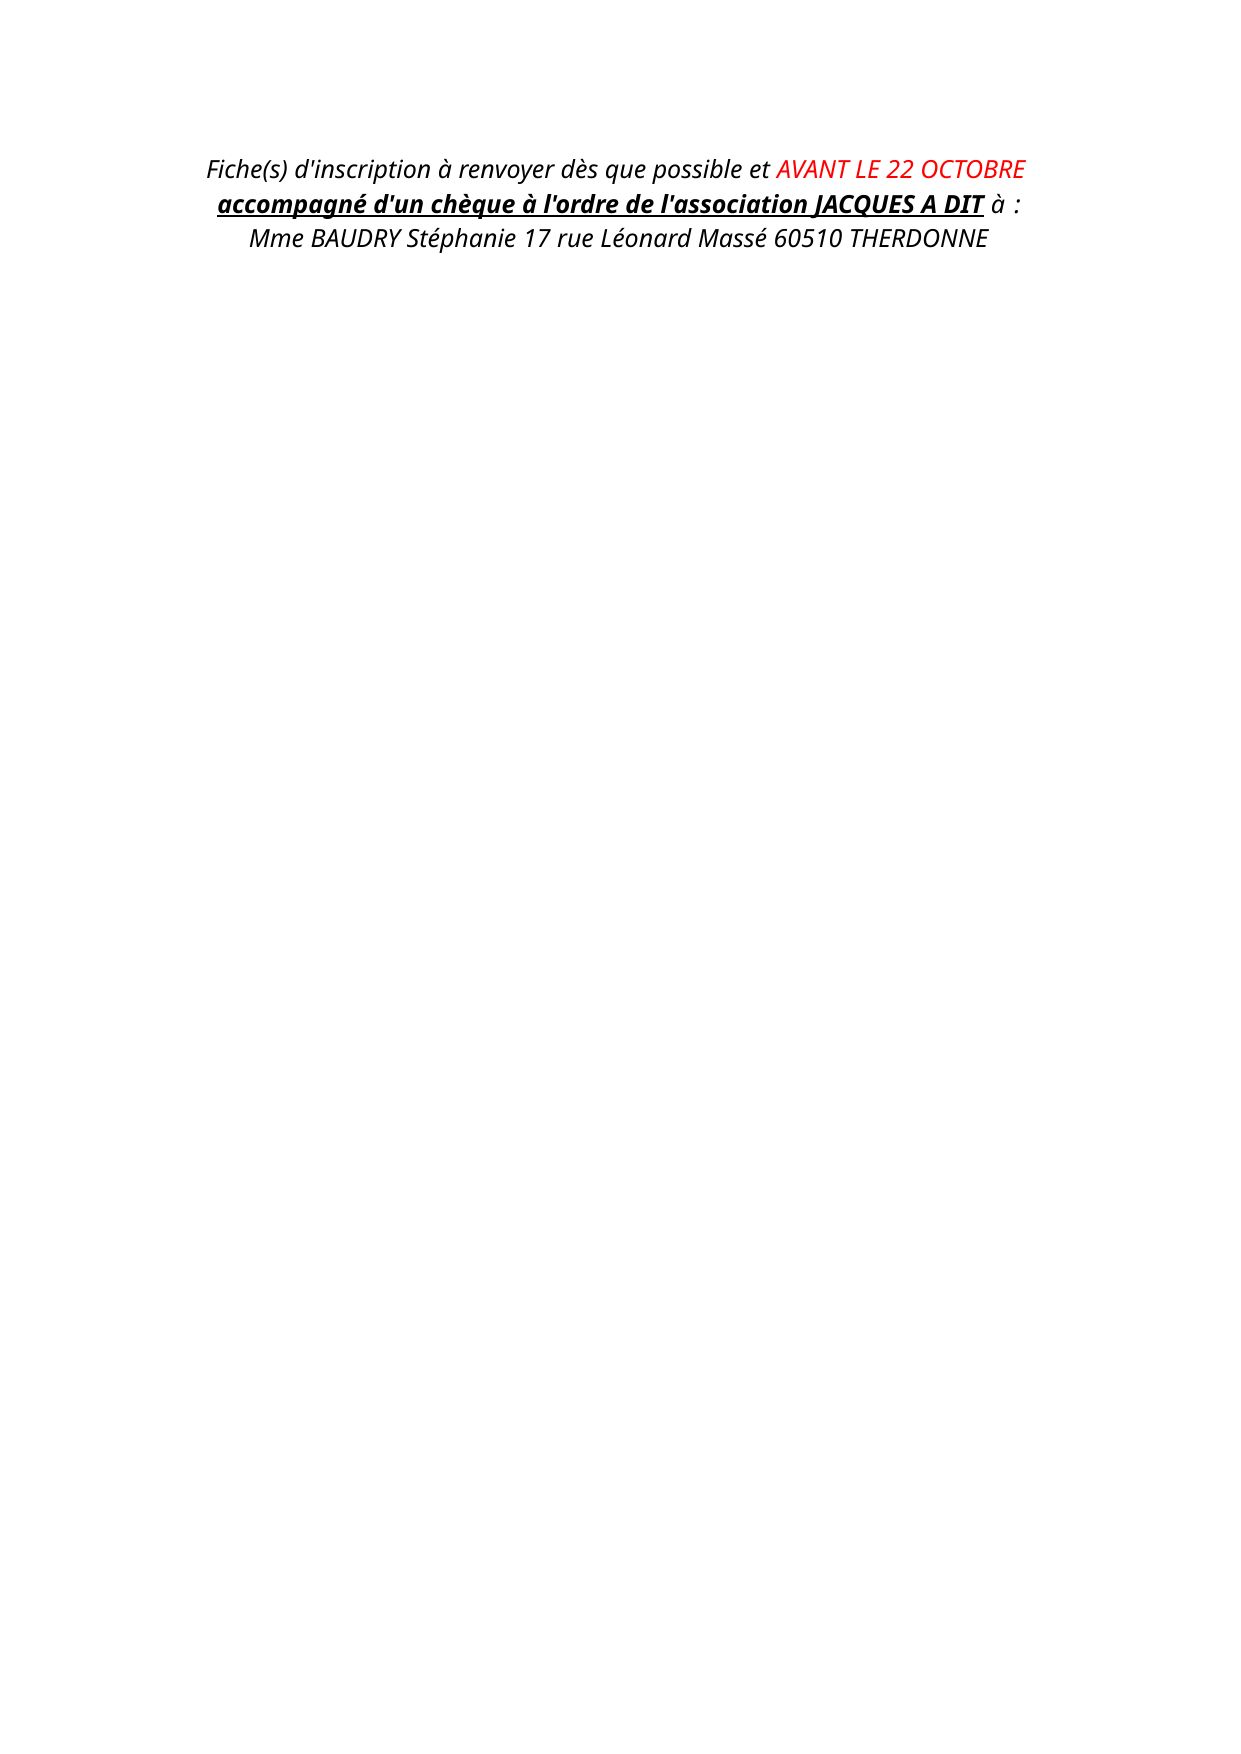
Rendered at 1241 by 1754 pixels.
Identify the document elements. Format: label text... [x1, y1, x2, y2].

text accompagné d'un chèque à l'ordre de l'association JACQUES A DIT à : [118, 186, 1122, 220]
text Mme BAUDRY Stéphanie 17 rue Léonard Massé 60510 THERDONNE [118, 220, 1122, 254]
text Fiche(s) d'inscription à renvoyer dès que possible et AVANT LE 22 OCTOBRE [118, 152, 1122, 186]
